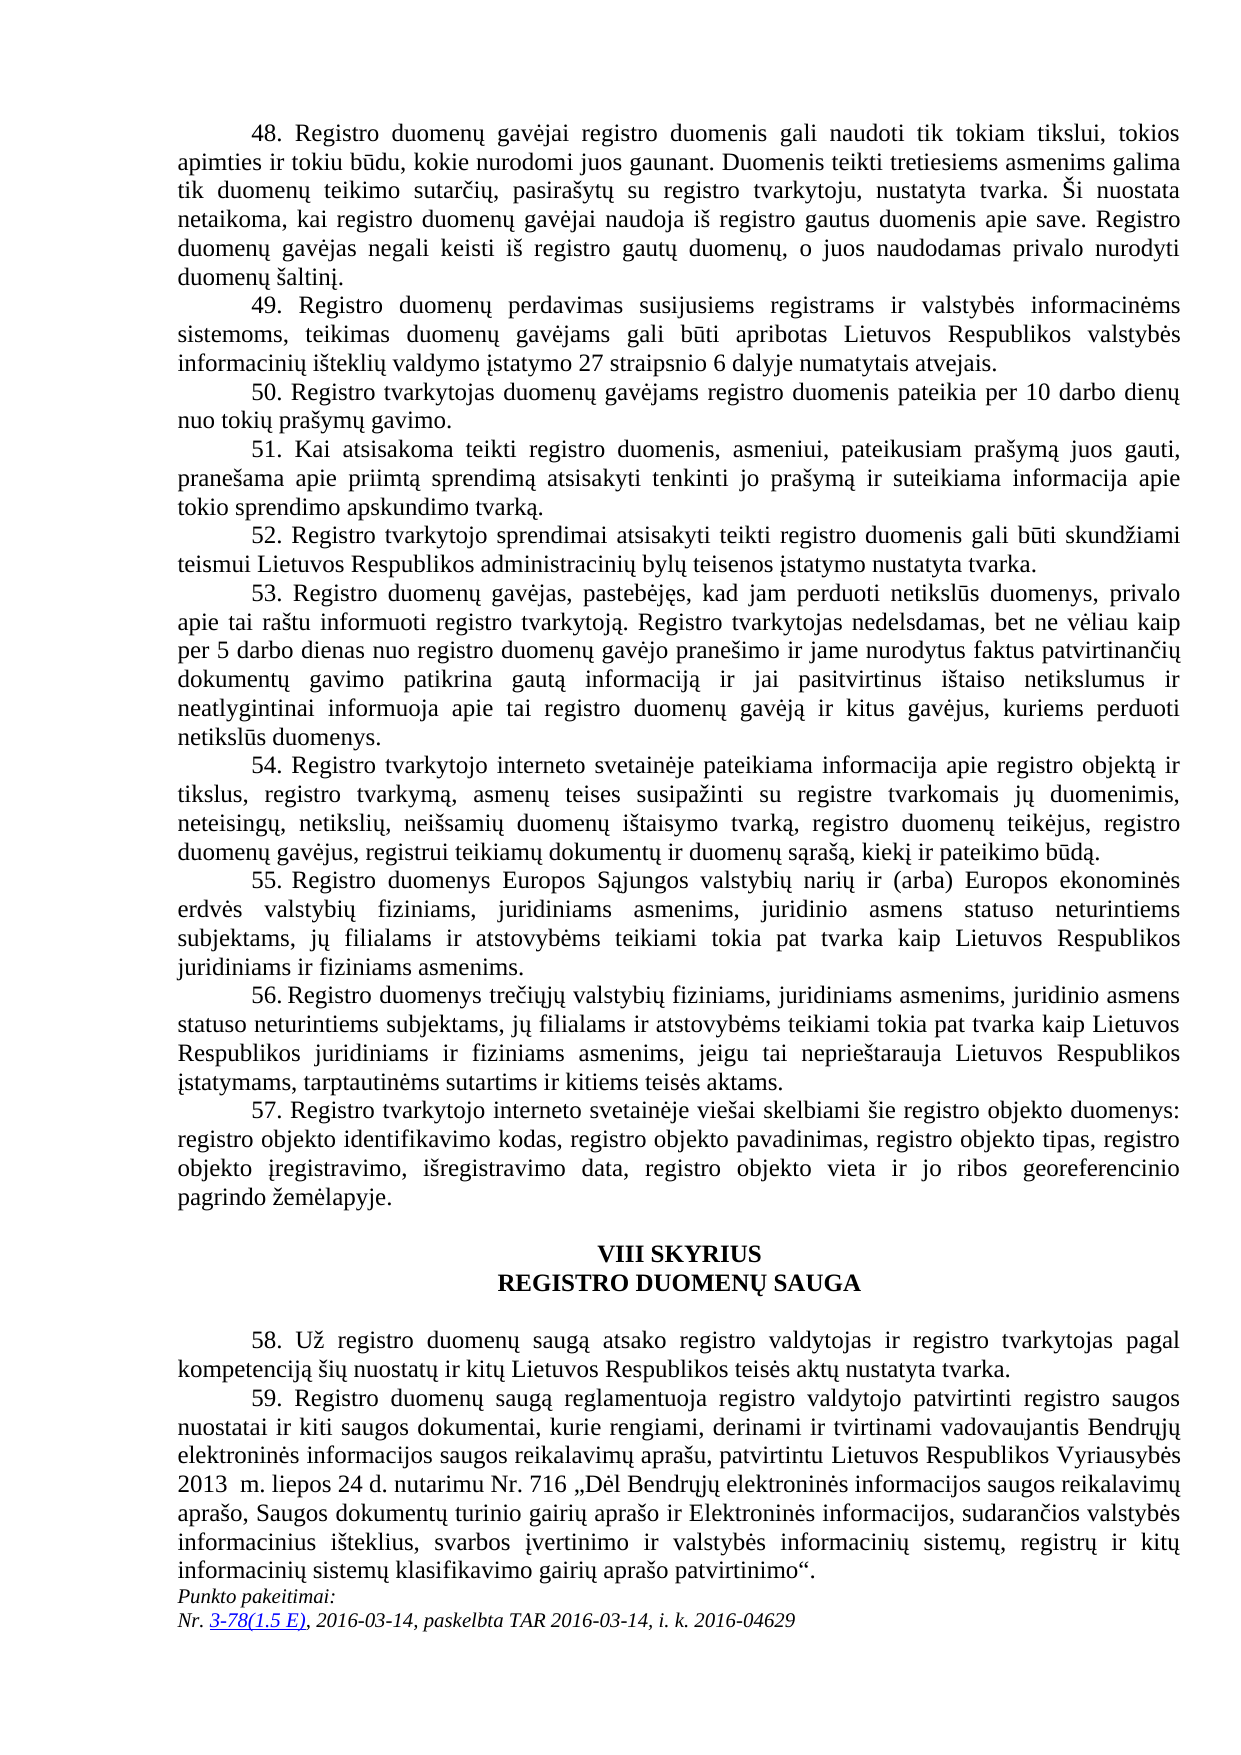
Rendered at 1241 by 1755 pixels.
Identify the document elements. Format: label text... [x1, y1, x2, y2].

text REGISTRO DUOMENŲ SAUGA [177, 1268, 1181, 1297]
text 48. Registro duomenų gavėjai registro duomenis gali naudoti tik tokiam tikslui, tokios apimties ir tokiu būdu, kokie nurodomi juos gaunant. Duomenis teikti tretiesiems asmenims galima tik duomenų teikimo sutarčių, pasirašytų su registro tvarkytoju, nustatyta tvarka. Ši nuostata netaikoma, kai registro duomenų gavėjai naudoja iš registro gautus duomenis apie save. Registro duomenų gavėjas negali keisti iš registro gautų duomenų, o juos naudodamas privalo nurodyti duomenų šaltinį. [177, 118, 1181, 291]
text 57. Registro tvarkytojo interneto svetainėje viešai skelbiami šie registro objekto duomenys: registro objekto identifikavimo kodas, registro objekto pavadinimas, registro objekto tipas, registro objekto įregistravimo, išregistravimo data, registro objekto vieta ir jo ribos georeferencinio pagrindo žemėlapyje. [177, 1096, 1181, 1211]
text 58. Už registro duomenų saugą atsako registro valdytojas ir registro tvarkytojas pagal kompetenciją šių nuostatų ir kitų Lietuvos Respublikos teisės aktų nustatyta tvarka. [177, 1326, 1181, 1383]
text 54. Registro tvarkytojo interneto svetainėje pateikiama informacija apie registro objektą ir tikslus, registro tvarkymą, asmenų teises susipažinti su registre tvarkomais jų duomenimis, neteisingų, netikslių, neišsamių duomenų ištaisymo tvarką, registro duomenų teikėjus, registro duomenų gavėjus, registrui teikiamų dokumentų ir duomenų sąrašą, kiekį ir pateikimo būdą. [177, 751, 1181, 866]
text 52. Registro tvarkytojo sprendimai atsisakyti teikti registro duomenis gali būti skundžiami teismui Lietuvos Respublikos administracinių bylų teisenos įstatymo nustatyta tvarka. [177, 521, 1181, 578]
text VIII SKYRIUS [177, 1239, 1181, 1268]
text 55. Registro duomenys Europos Sąjungos valstybių narių ir (arba) Europos ekonominės erdvės valstybių fiziniams, juridiniams asmenims, juridinio asmens statuso neturintiems subjektams, jų filialams ir atstovybėms teikiami tokia pat tvarka kaip Lietuvos Respublikos juridiniams ir fiziniams asmenims. [177, 866, 1181, 981]
text 56. Registro duomenys trečiųjų valstybių fiziniams, juridiniams asmenims, juridinio asmens statuso neturintiems subjektams, jų filialams ir atstovybėms teikiami tokia pat tvarka kaip Lietuvos Respublikos juridiniams ir fiziniams asmenims, jeigu tai neprieštarauja Lietuvos Respublikos įstatymams, tarptautinėms sutartims ir kitiems teisės aktams. [177, 981, 1181, 1096]
text 50. Registro tvarkytojas duomenų gavėjams registro duomenis pateikia per 10 darbo dienų nuo tokių prašymų gavimo. [177, 377, 1181, 434]
text 51. Kai atsisakoma teikti registro duomenis, asmeniui, pateikusiam prašymą juos gauti, pranešama apie priimtą sprendimą atsisakyti tenkinti jo prašymą ir suteikiama informacija apie tokio sprendimo apskundimo tvarką. [177, 434, 1181, 521]
text Nr. 3-78(1.5 E), 2016-03-14, paskelbta TAR 2016-03-14, i. k. 2016-04629 [177, 1608, 1181, 1632]
text 59. Registro duomenų saugą reglamentuoja registro valdytojo patvirtinti registro saugos nuostatai ir kiti saugos dokumentai, kurie rengiami, derinami ir tvirtinami vadovaujantis Bendrųjų elektroninės informacijos saugos reikalavimų aprašu, patvirtintu Lietuvos Respublikos Vyriausybės 2013_m. liepos 24 d. nutarimu Nr. 716 „Dėl Bendrųjų elektroninės informacijos saugos reikalavimų aprašo, Saugos dokumentų turinio gairių aprašo ir Elektroninės informacijos, sudarančios valstybės informacinius išteklius, svarbos įvertinimo ir valstybės informacinių sistemų, registrų ir kitų informacinių sistemų klasifikavimo gairių aprašo patvirtinimo“. [177, 1383, 1181, 1584]
text 53. Registro duomenų gavėjas, pastebėjęs, kad jam perduoti netikslūs duomenys, privalo apie tai raštu informuoti registro tvarkytoją. Registro tvarkytojas nedelsdamas, bet ne vėliau kaip per 5 darbo dienas nuo registro duomenų gavėjo pranešimo ir jame nurodytus faktus patvirtinančių dokumentų gavimo patikrina gautą informaciją ir jai pasitvirtinus ištaiso netikslumus ir neatlygintinai informuoja apie tai registro duomenų gavėją ir kitus gavėjus, kuriems perduoti netikslūs duomenys. [177, 578, 1181, 751]
text 49. Registro duomenų perdavimas susijusiems registrams ir valstybės informacinėms sistemoms, teikimas duomenų gavėjams gali būti apribotas Lietuvos Respublikos valstybės informacinių išteklių valdymo įstatymo 27 straipsnio 6 dalyje numatytais atvejais. [177, 291, 1181, 377]
text Punkto pakeitimai: [177, 1584, 1181, 1608]
